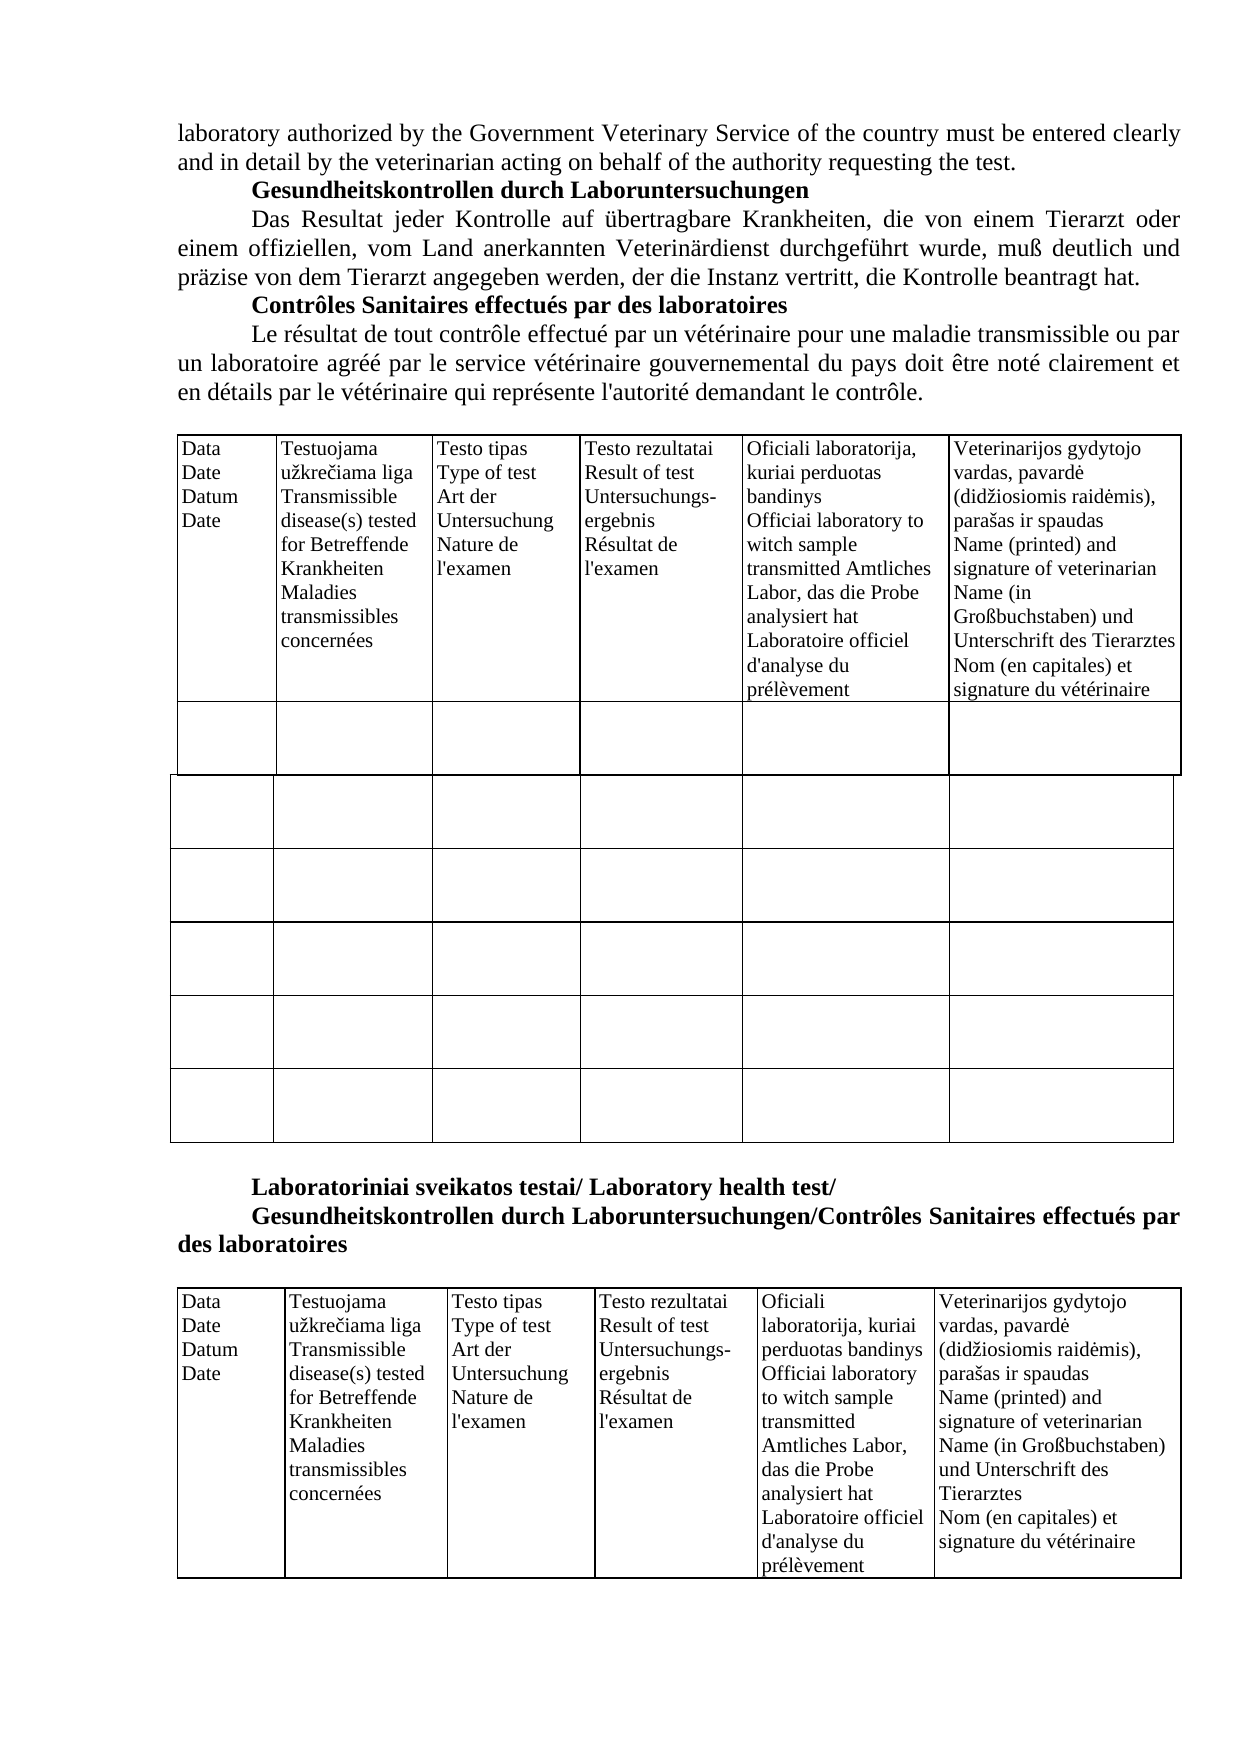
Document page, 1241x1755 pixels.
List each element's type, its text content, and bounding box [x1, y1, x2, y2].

table_cell [950, 849, 1173, 921]
text Gesundheitskontrollen durch Laboruntersuchungen/Contrôles Sanitaires effectués par des laboratoires [177, 1201, 1181, 1258]
table_cell [950, 1069, 1173, 1142]
table_header Testo rezultatai Result of test Untersuchungs-ergebnis Résultat de l'examen [581, 436, 742, 701]
table_cell [743, 849, 949, 921]
table_cell [950, 702, 1180, 774]
table_cell [743, 702, 948, 774]
table_cell [581, 923, 742, 994]
text Le résultat de tout contrôle effectué par un vétérinaire pour une maladie transmissible ou par un laboratoire agréé par le service vétérinaire gouvernemental du pays doit être noté clairement et en détails par le vétérinaire qui représente l'autorité demandant le contrôle. [177, 319, 1181, 406]
table_cell [433, 923, 580, 994]
table_cell [743, 1069, 949, 1142]
table_cell [743, 996, 949, 1068]
table_cell [274, 849, 432, 921]
table_cell [581, 996, 742, 1068]
table_cell [743, 923, 949, 994]
table_cell [274, 996, 432, 1068]
table_cell [274, 923, 432, 994]
table_cell [581, 776, 742, 848]
table_header Testuojama užkrečiama liga Transmissible disease(s) tested for Betreffende Krankheiten Maladies transmissibles concernées [277, 436, 432, 701]
table_cell [1174, 848, 1181, 921]
table_header Data Date Datum Date [178, 1289, 284, 1577]
table_header Testuojama užkrečiama liga Transmissible disease(s) tested for Betreffende Krankheiten Maladies transmissibles concernées [286, 1289, 447, 1577]
table_header Testo tipas Type of test Art der Untersuchung Nature de l'examen [448, 1289, 594, 1577]
table_cell [743, 776, 949, 848]
table_cell [950, 996, 1173, 1068]
table_cell [272, 702, 276, 774]
text Gesundheitskontrollen durch Laboruntersuchungen [177, 176, 1181, 204]
table_header Testo tipas Type of test Art der Untersuchung Nature de l'examen [433, 436, 579, 701]
table_cell [274, 1069, 432, 1142]
table_cell [433, 776, 580, 848]
table_cell [433, 996, 580, 1068]
table_cell [950, 776, 1173, 848]
table_cell [433, 1069, 580, 1142]
table_header Data Date Datum Date [178, 436, 276, 701]
table_cell [433, 702, 579, 774]
table_header [170, 460, 177, 701]
table_cell [170, 726, 177, 774]
text Laboratoriniai sveikatos testai/ Laboratory health test/ [177, 1172, 1181, 1201]
table_cell [1174, 776, 1181, 848]
table_cell [171, 1069, 273, 1142]
text Contrôles Sanitaires effectués par des laboratoires [177, 291, 1181, 319]
table_header Testo rezultatai Result of test Untersuchungs-ergebnis Résultat de l'examen [596, 1289, 757, 1577]
table_cell [950, 923, 1173, 994]
table_cell [171, 849, 273, 921]
table_header [170, 1313, 177, 1577]
table_cell [274, 776, 432, 848]
table_header Veterinarijos gydytojo vardas, pavardė (didžiosiomis raidėmis), parašas ir spaudas Name (printed) and signature of veterinarian Name (in Großbuchstaben) und Unterschrift des Tierarztes Nom (en capitales) et signature du vétérinaire [935, 1289, 1180, 1577]
table_cell [171, 923, 273, 994]
text laboratory authorized by the Government Veterinary Service of the country must be entered clearly and in detail by the veterinarian acting on behalf of the authority requesting the test. [177, 118, 1181, 176]
table_cell [1174, 995, 1181, 1068]
table_cell [171, 996, 273, 1068]
table_cell [581, 702, 742, 774]
text Das Resultat jeder Kontrolle auf übertragbare Krankheiten, die von einem Tierarzt oder einem offiziellen, vom Land anerkannten Veterinärdienst durchgeführt wurde, muß deutlich und präzise von dem Tierarzt angegeben werden, der die Instanz vertritt, die Kontrolle beantragt hat. [177, 204, 1181, 291]
table_cell [171, 775, 273, 848]
table_cell [433, 849, 580, 921]
table_cell [1174, 921, 1181, 994]
table_cell [581, 849, 742, 921]
table_cell [1174, 1068, 1181, 1142]
table_cell [277, 702, 432, 774]
table_cell [581, 1069, 742, 1142]
